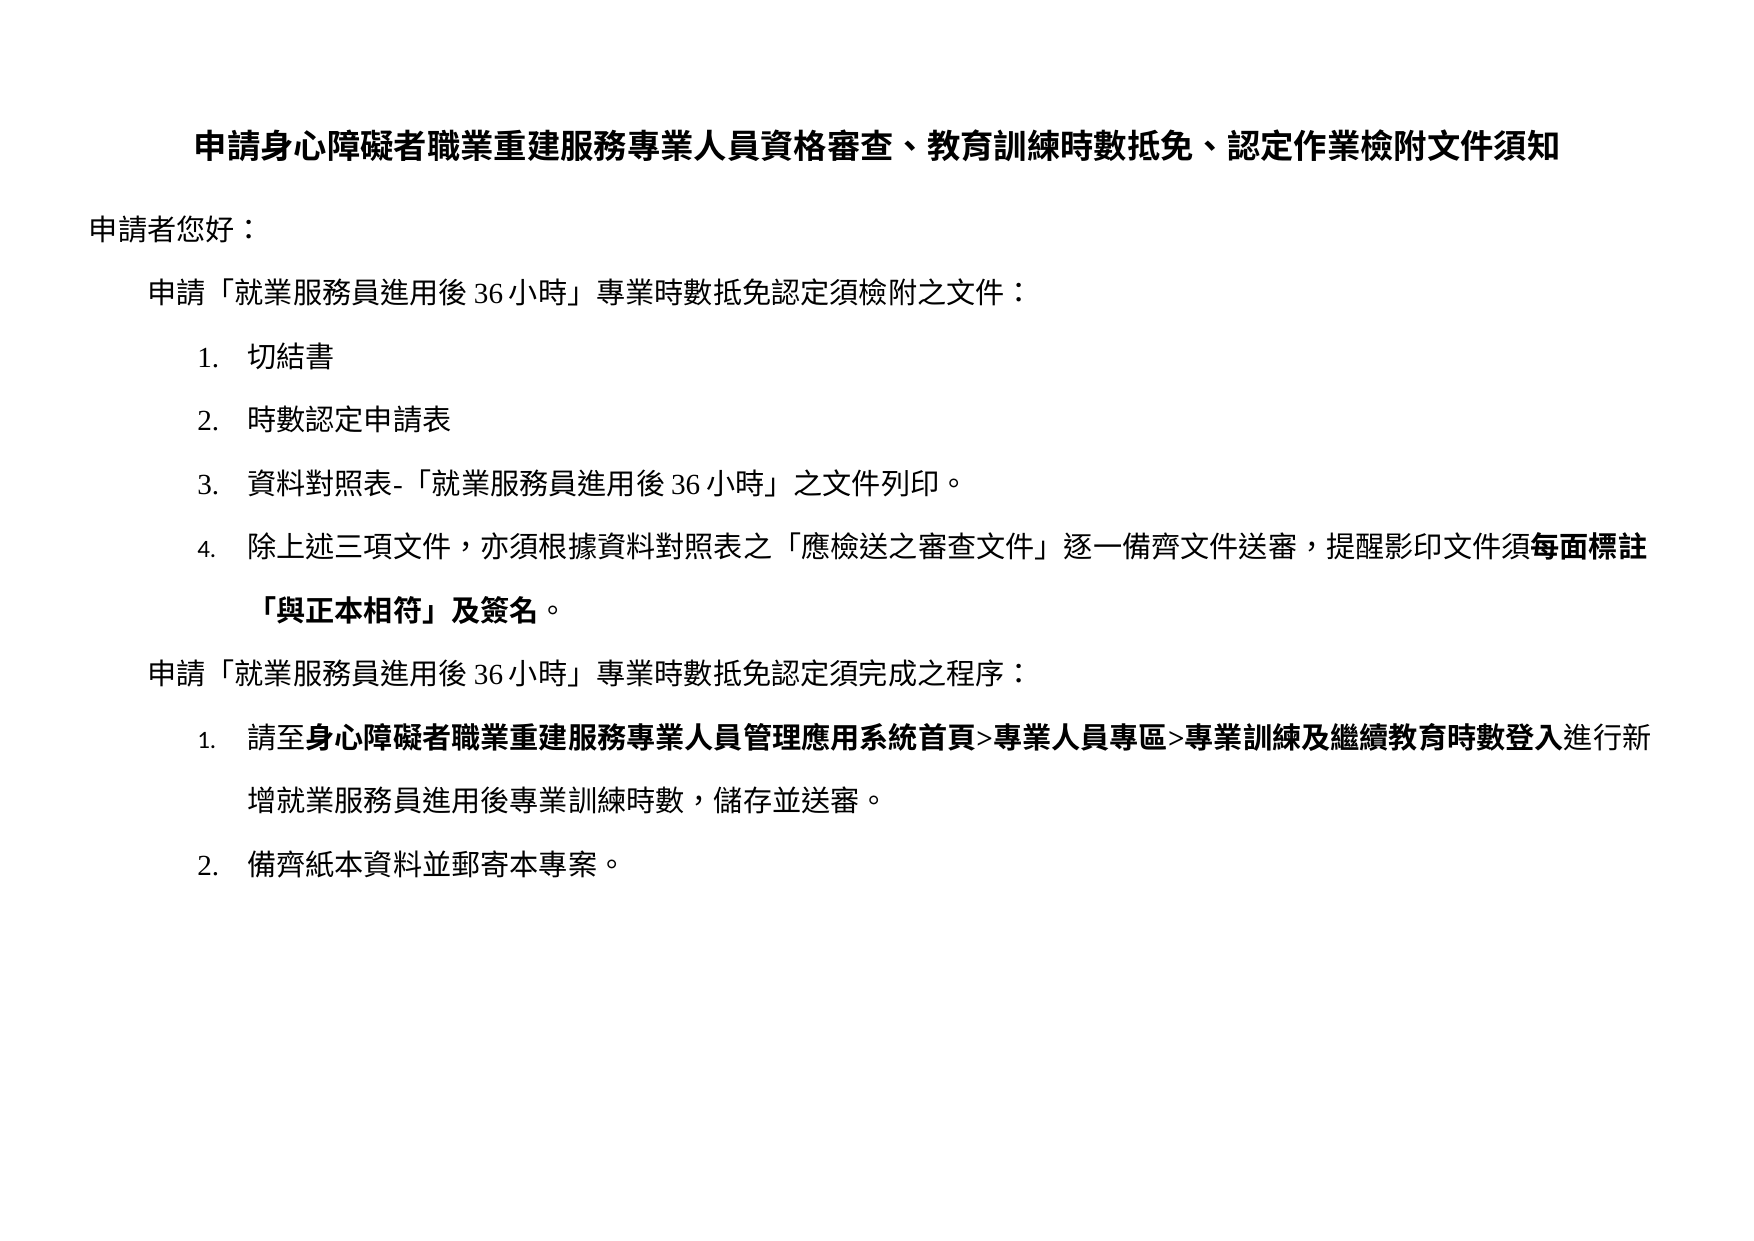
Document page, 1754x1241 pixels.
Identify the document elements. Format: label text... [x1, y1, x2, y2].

list 切結書 [197, 333, 1665, 376]
list 請至身心障礙者職業重建服務專業人員管理應用系統首頁>專業人員專區>專業訓練及繼續教育時數登入進行新增就業服務員進用後專業訓練時數，儲存並送審。 [197, 714, 1665, 820]
text 申請「就業服務員進用後36小時」專業時數抵免認定須完成之程序： [89, 651, 1665, 693]
list 除上述三項文件，亦須根據資料對照表之「應檢送之審查文件」逐一備齊文件送審，提醒影印文件須每面標註「與正本相符」及簽名。 [197, 524, 1665, 629]
list 備齊紙本資料並郵寄本專案。 [197, 841, 1665, 883]
list 資料對照表-「就業服務員進用後36小時」之文件列印。 [197, 460, 1665, 503]
text 申請者您好： [89, 207, 1665, 249]
list 時數認定申請表 [197, 397, 1665, 439]
text 申請「就業服務員進用後36小時」專業時數抵免認定須檢附之文件： [89, 270, 1665, 312]
text 申請身心障礙者職業重建服務專業人員資格審查、教育訓練時數抵免、認定作業檢附文件須知 [89, 120, 1665, 168]
